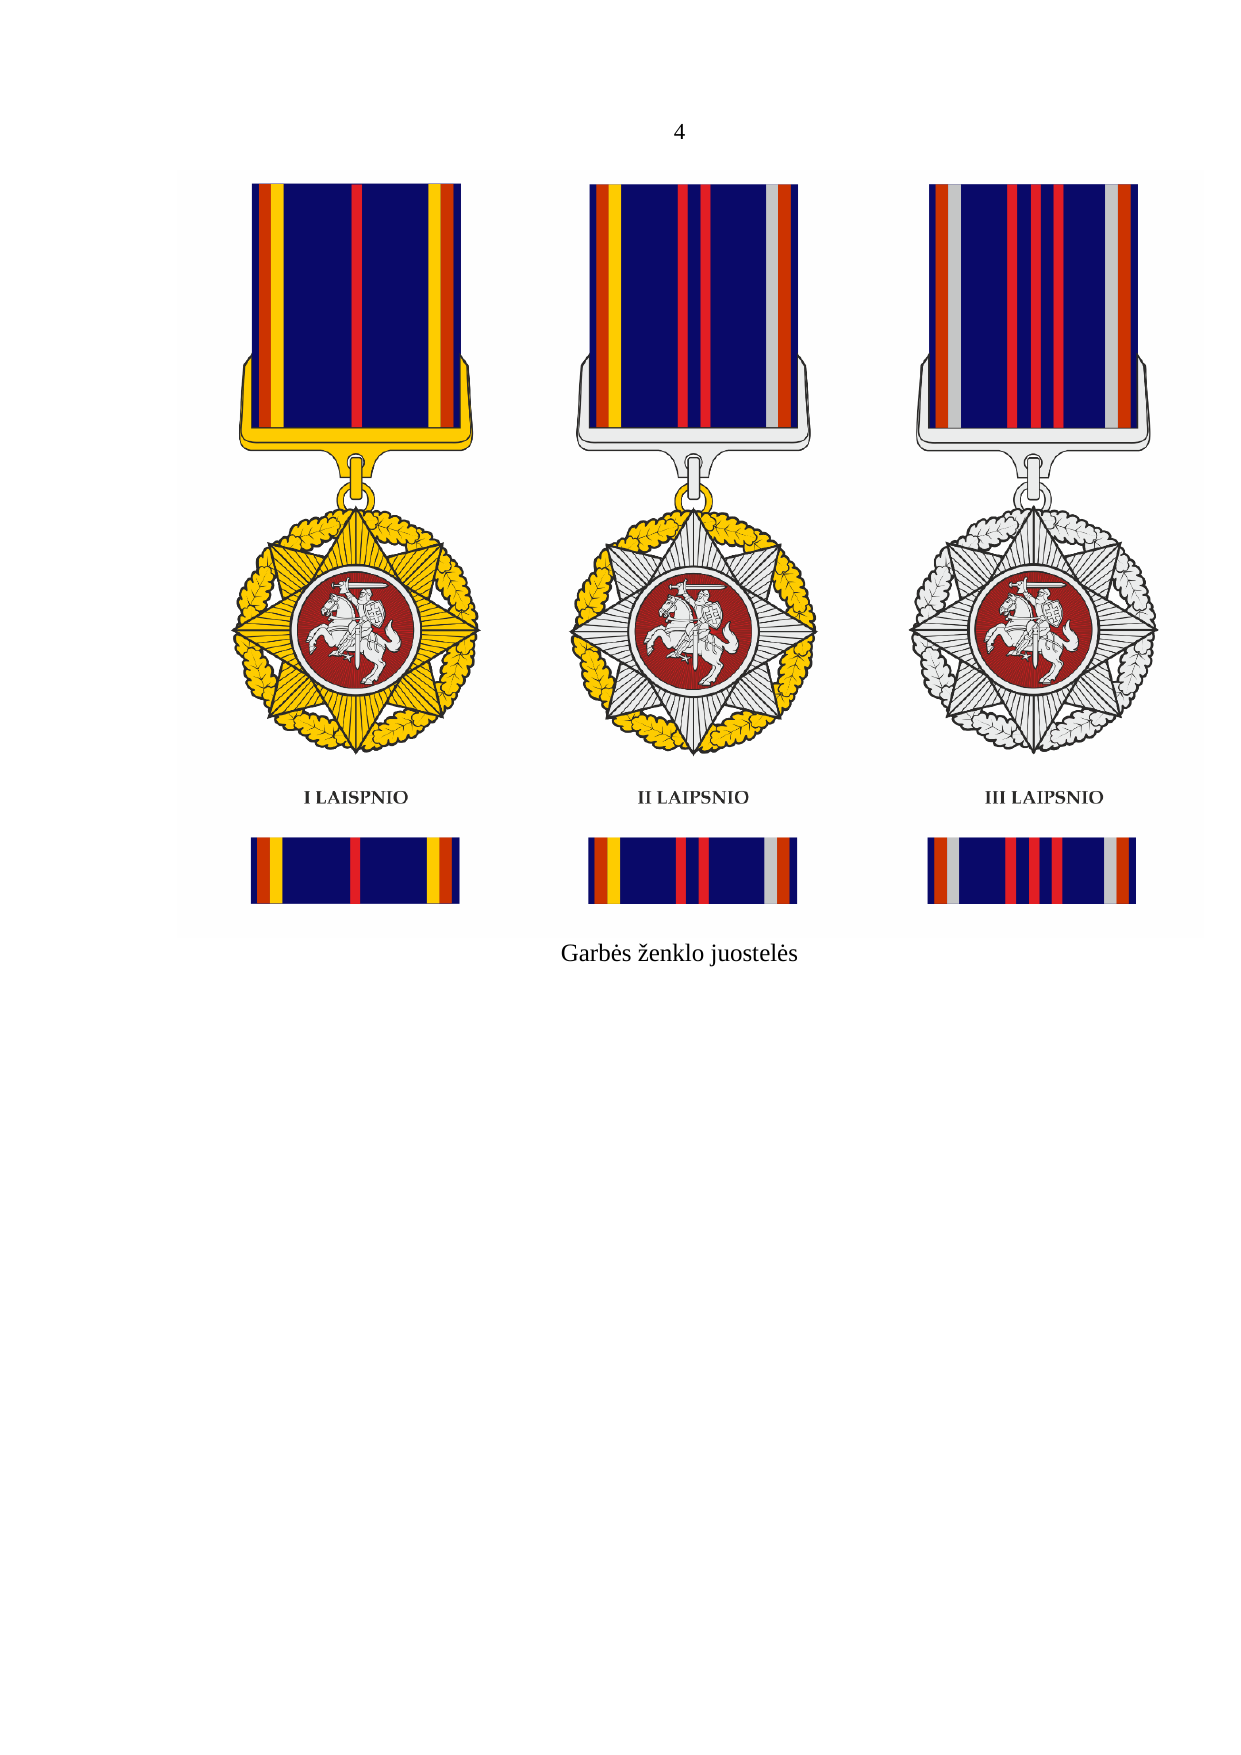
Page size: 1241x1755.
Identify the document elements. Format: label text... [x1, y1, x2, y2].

text Garbės ženklo juostelės [177, 938, 1181, 967]
